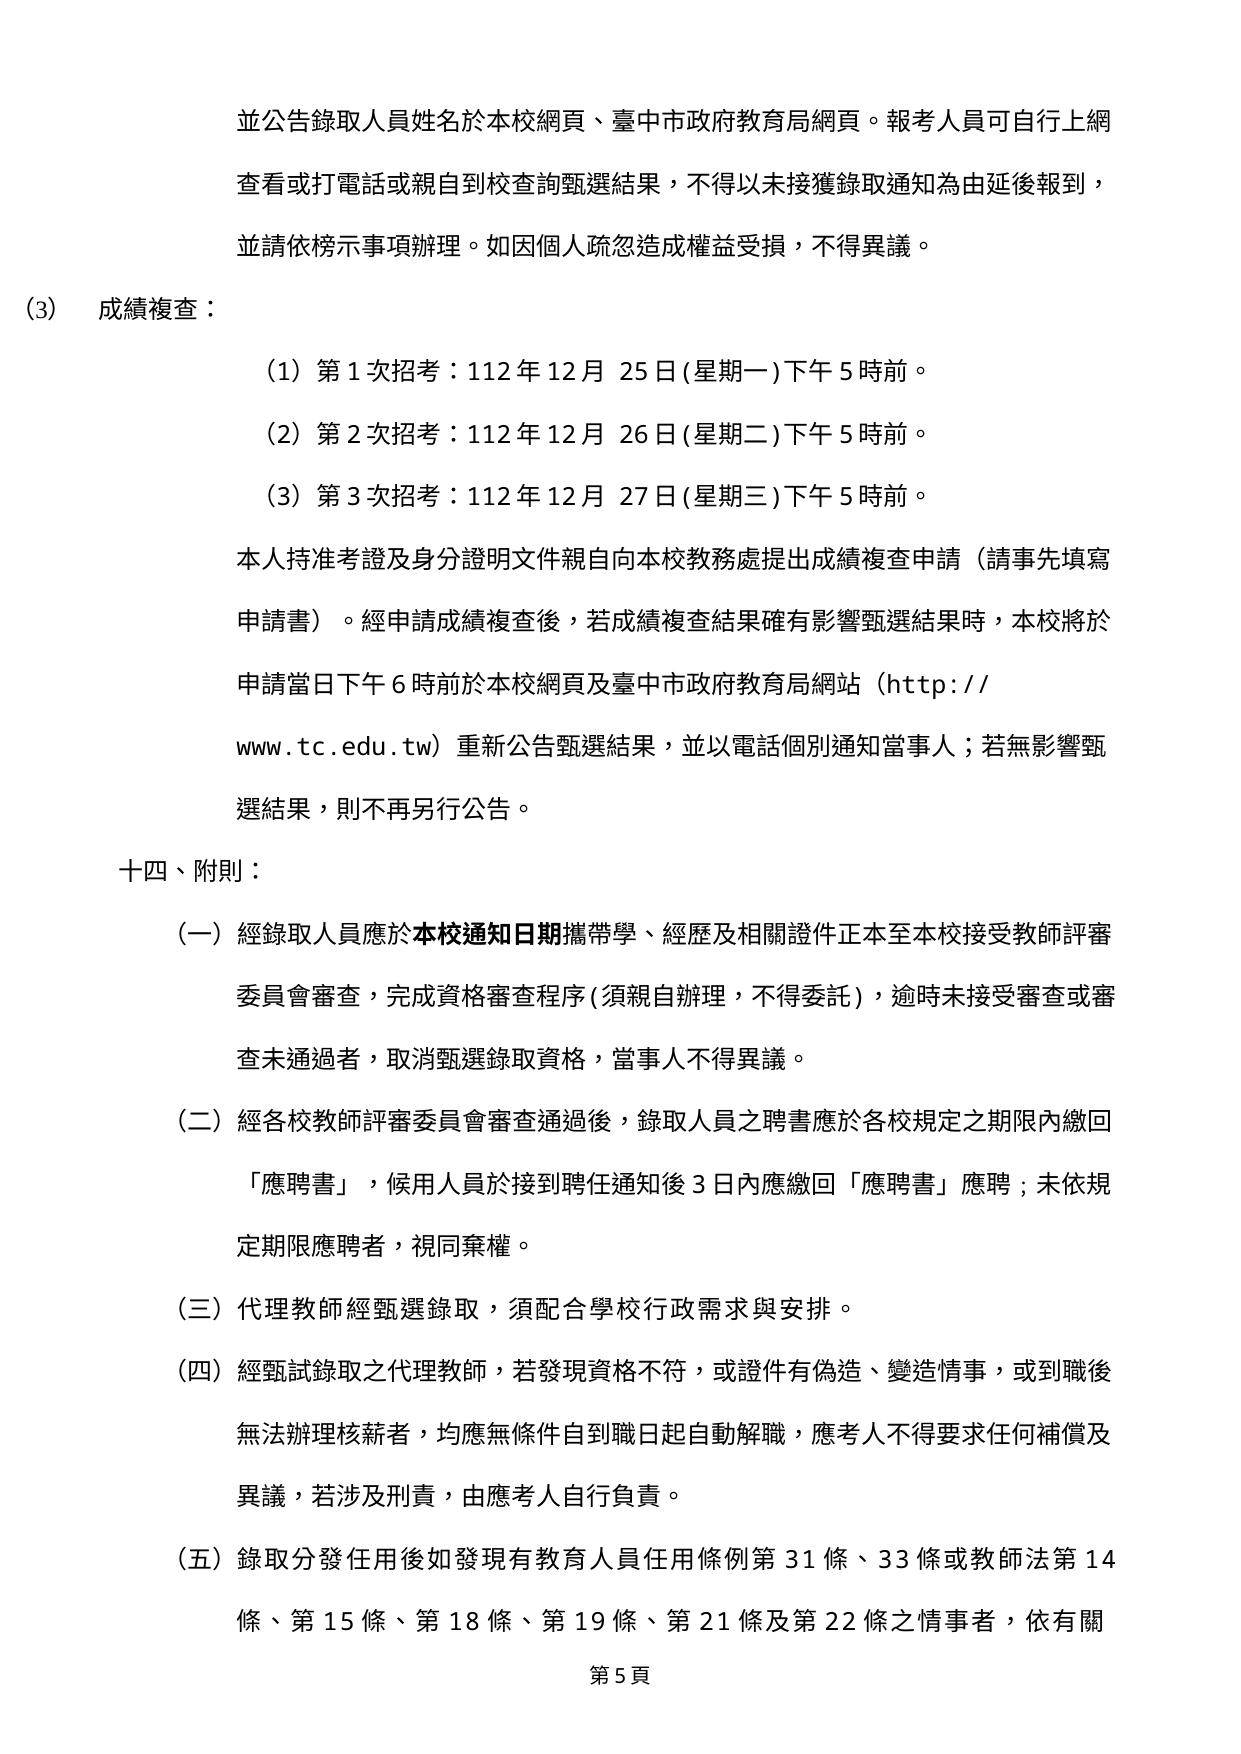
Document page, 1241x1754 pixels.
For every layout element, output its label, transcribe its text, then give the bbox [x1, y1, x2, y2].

text 十四、附則： [118, 828, 1122, 891]
text 本人持准考證及身分證明文件親自向本校教務處提出成績複查申請（請事先填寫申請書）。經申請成績複查後，若成績複查結果確有影響甄選結果時，本校將於申請當日下午6時前於本校網頁及臺中市政府教育局網站（http://www.tc.edu.tw）重新公告甄選結果，並以電話個別通知當事人；若無影響甄選結果，則不再另行公告。 [236, 516, 1122, 828]
text （一）經錄取人員應於本校通知日期攜帶學、經歷及相關證件正本至本校接受教師評審委員會審查，完成資格審查程序(須親自辦理，不得委託)，逾時未接受審查或審查未通過者，取消甄選錄取資格，當事人不得異議。 [162, 891, 1122, 1078]
text （3）第3次招考：112年12月 27日(星期三)下午5時前。 [251, 453, 1122, 516]
text （2）第2次招考：112年12月 26日(星期二)下午5時前。 [251, 391, 1122, 453]
text （五）錄取分發任用後如發現有教育人員任用條例第31條、33條或教師法第14條、第15條、第18條、第19條、第21條及第22條之情事者，依有關 [162, 1516, 1122, 1641]
text 並公告錄取人員姓名於本校網頁、臺中市政府教育局網頁。報考人員可自行上網查看或打電話或親自到校查詢甄選結果，不得以未接獲錄取通知為由延後報到，並請依榜示事項辦理。如因個人疏忽造成權益受損，不得異議。 [236, 78, 1122, 266]
text （二）經各校教師評審委員會審查通過後，錄取人員之聘書應於各校規定之期限內繳回「應聘書」，候用人員於接到聘任通知後3日內應繳回「應聘書」應聘﹔未依規定期限應聘者，視同棄權。 [162, 1078, 1122, 1266]
text （三）代理教師經甄選錄取，須配合學校行政需求與安排。 [162, 1266, 1122, 1328]
text （四）經甄試錄取之代理教師，若發現資格不符，或證件有偽造、變造情事，或到職後無法辦理核薪者，均應無條件自到職日起自動解職，應考人不得要求任何補償及異議，若涉及刑責，由應考人自行負責。 [162, 1328, 1122, 1516]
text （1）第1次招考：112年12月 25日(星期一)下午5時前。 [251, 328, 1122, 391]
list 成績複查： [10, 266, 1122, 328]
